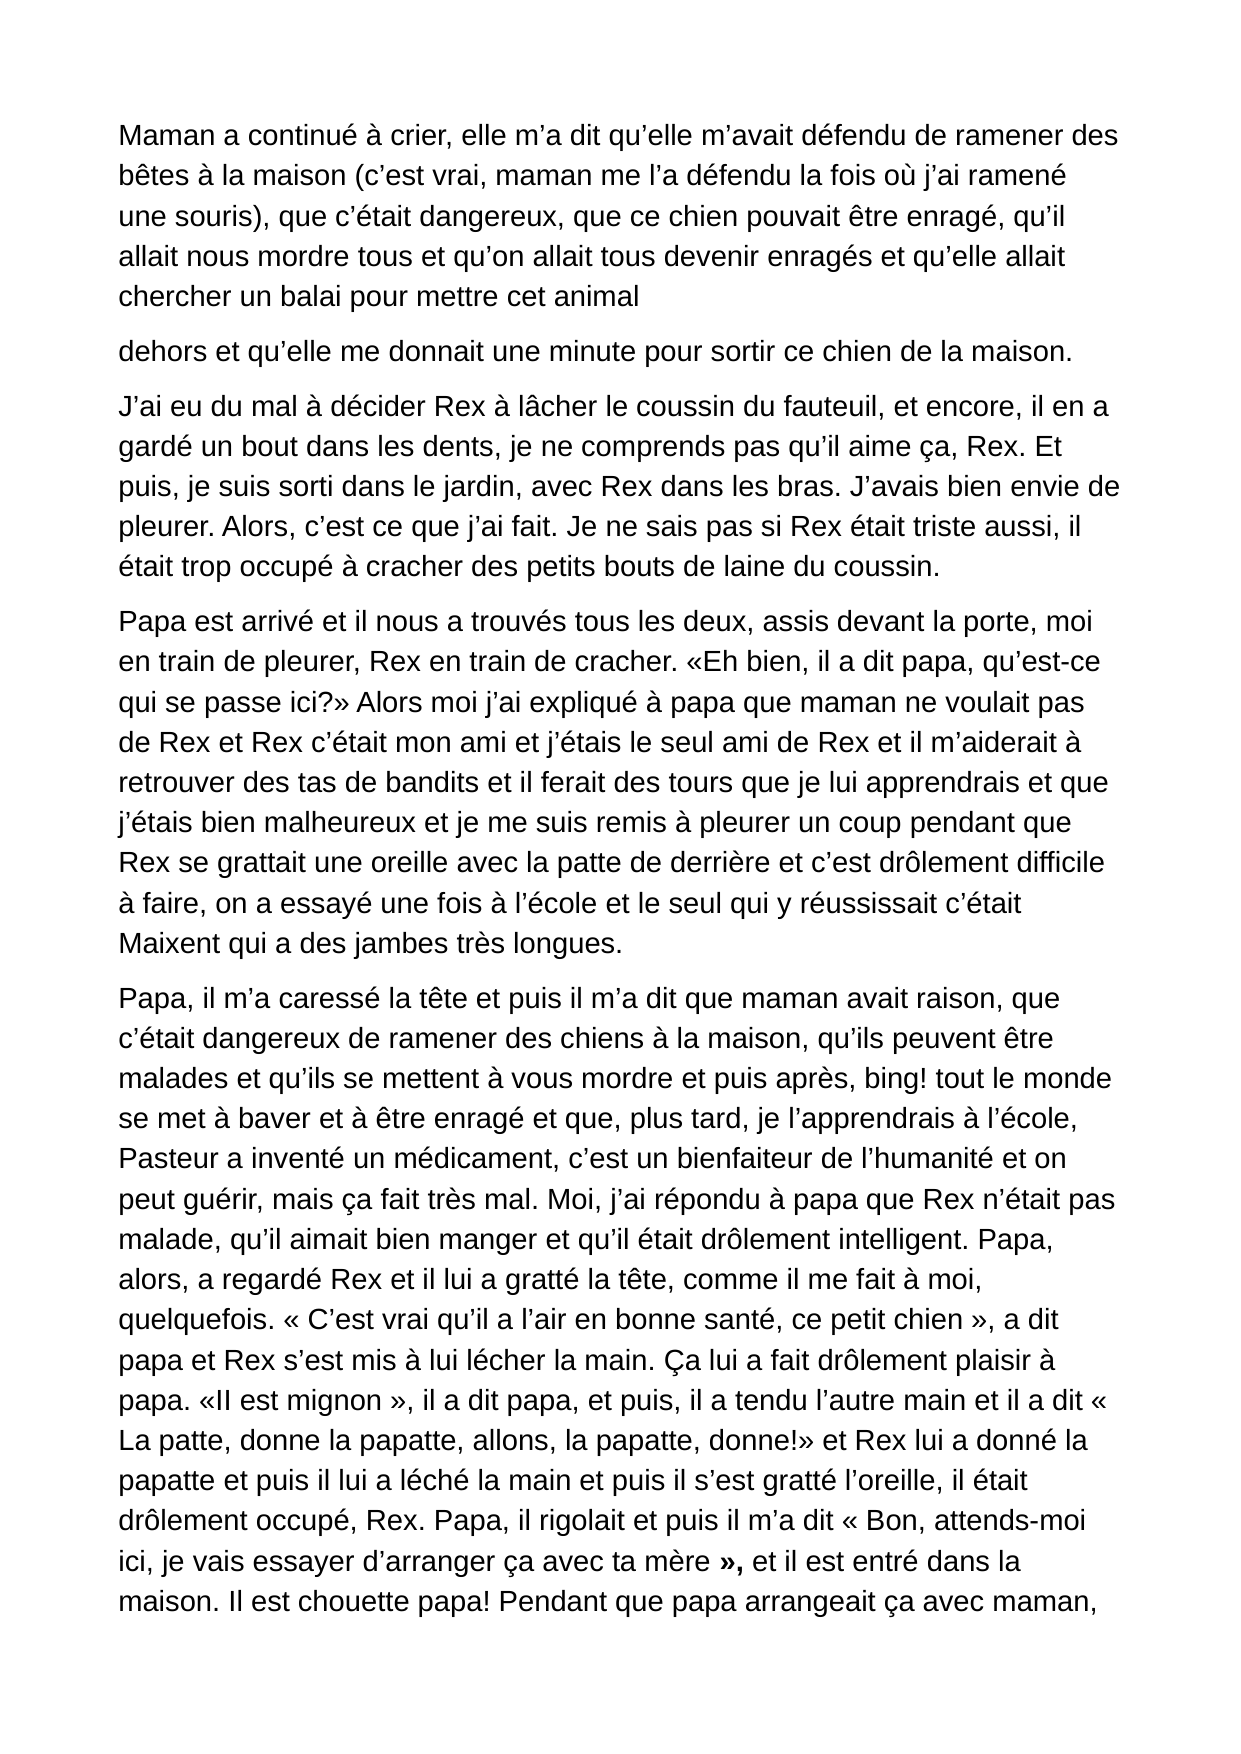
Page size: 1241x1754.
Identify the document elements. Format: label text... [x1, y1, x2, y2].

text Maman a continué à crier, elle m’a dit qu’elle m’avait défendu de ramener des bêtes à la maison (c’est vrai, maman me l’a défendu la fois où j’ai ramené une souris), que c’était dangereux, que ce chien pouvait être enragé, qu’il allait nous mordre tous et qu’on allait tous devenir enragés et qu’elle allait chercher un balai pour mettre cet animal [118, 118, 1122, 312]
text dehors et qu’elle me donnait une minute pour sortir ce chien de la maison. [118, 334, 1122, 367]
text J’ai eu du mal à décider Rex à lâcher le coussin du fauteuil, et encore, il en a gardé un bout dans les dents, je ne comprends pas qu’il aime ça, Rex. Et puis, je suis sorti dans le jardin, avec Rex dans les bras. J’avais bien envie de pleurer. Alors, c’est ce que j’ai fait. Je ne sais pas si Rex était triste aussi, il était trop occupé à cracher des petits bouts de laine du coussin. [118, 388, 1122, 583]
text Papa est arrivé et il nous a trouvés tous les deux, assis devant la porte, moi en train de pleurer, Rex en train de cracher. «Eh bien, il a dit papa, qu’est-ce qui se passe ici?» Alors moi j’ai expliqué à papa que maman ne voulait pas de Rex et Rex c’était mon ami et j’étais le seul ami de Rex et il m’aiderait à retrouver des tas de bandits et il ferait des tours que je lui apprendrais et que j’étais bien malheureux et je me suis remis à pleurer un coup pendant que Rex se grattait une oreille avec la patte de derrière et c’est drôlement difficile à faire, on a essayé une fois à l’école et le seul qui y réussissait c’était Maixent qui a des jambes très longues. [118, 604, 1122, 959]
text Papa, il m’a caressé la tête et puis il m’a dit que maman avait raison, que c’était dangereux de ramener des chiens à la maison, qu’ils peuvent être malades et qu’ils se mettent à vous mordre et puis après, bing! tout le monde se met à baver et à être enragé et que, plus tard, je l’apprendrais à l’école, Pasteur a inventé un médicament, c’est un bienfaiteur de l’humanité et on peut guérir, mais ça fait très mal. Moi, j’ai répondu à papa que Rex n’était pas malade, qu’il aimait bien manger et qu’il était drôlement intelligent. Papa, alors, a regardé Rex et il lui a gratté la tête, comme il me fait à moi, quelquefois. « C’est vrai qu’il a l’air en bonne santé, ce petit chien », a dit papa et Rex s’est mis à lui lécher la main. Ça lui a fait drôlement plaisir à papa. «II est mignon », il a dit papa, et puis, il a tendu l’autre main et il a dit « La patte, donne la papatte, allons, la papatte, donne!» et Rex lui a donné la papatte et puis il lui a léché la main et puis il s’est gratté l’oreille, il était drôlement occupé, Rex. Papa, il rigolait et puis il m’a dit « Bon, attends-moi ici, je vais essayer d’arranger ça avec ta mère », et il est entré dans la maison. Il est chouette papa! Pendant que papa arrangeait ça avec maman, [118, 981, 1122, 1617]
